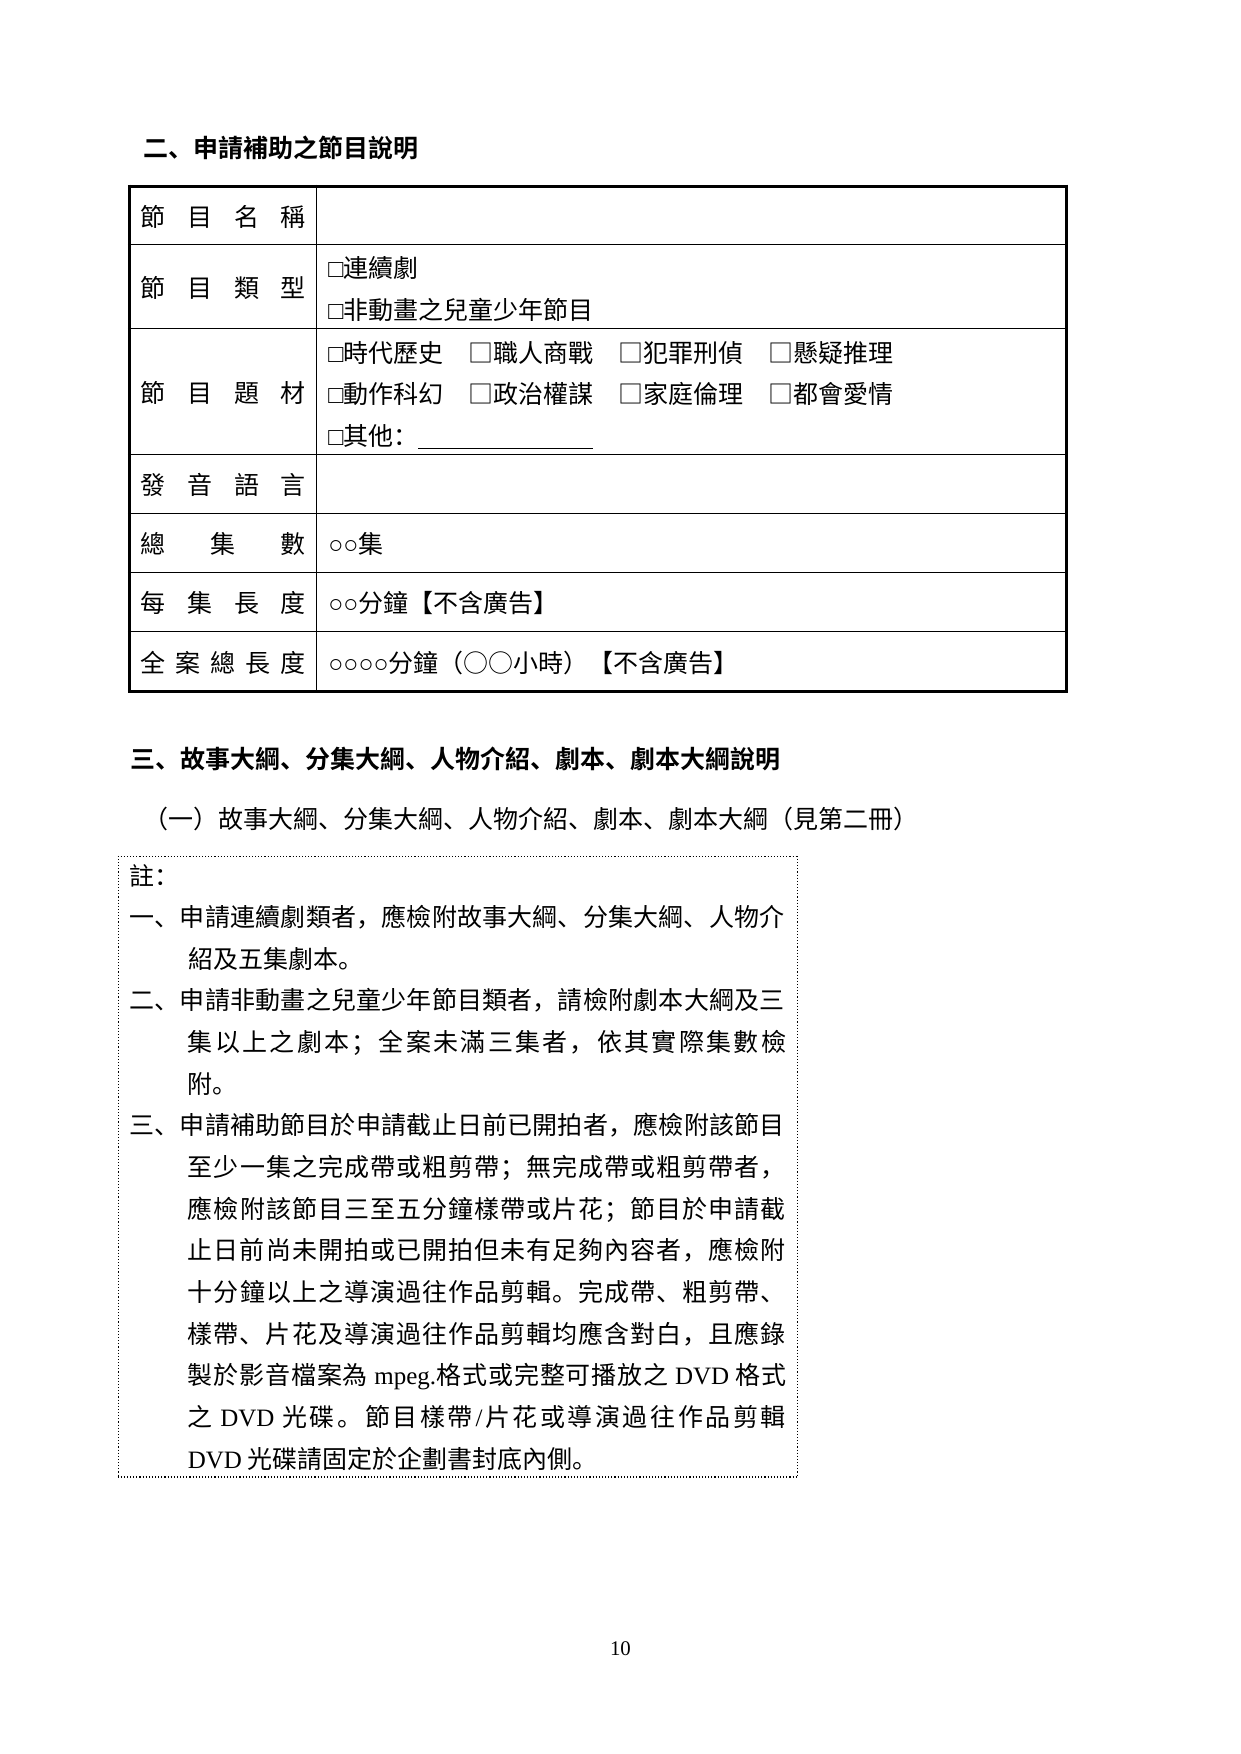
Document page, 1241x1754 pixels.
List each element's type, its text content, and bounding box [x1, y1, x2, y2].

table_cell □連續劇 □非動畫之兒童少年節目 [317, 245, 1065, 328]
table_cell 總集數 [131, 514, 316, 572]
table_cell □時代歷史 □職人商戰 □犯罪刑偵 □懸疑推理 □動作科幻 □政治權謀 □家庭倫理 □都會愛情 □其他： [317, 329, 1065, 454]
table_header 註： 一、申請連續劇類者，應檢附故事大綱、分集大綱、人物介紹及五集劇本。 二、申請非動畫之兒童少年節目類者，請檢附劇本大綱及三集以上之劇本；全案未滿三集者，依其實際集數檢附。 三、申請補助節目於申請截止日前已開拍者，應檢附該節目至少一集之完成帶或粗剪帶；無完成帶或粗剪帶者，應檢附該節目三至五分鐘樣帶或片花；節目於申請截止日前尚未開拍或已開拍但未有足夠內容者，應檢附十分鐘以上之導演過往作品剪輯。完成帶、粗剪帶、樣帶、片花及導演過往作品剪輯均應含對白，且應錄製於影音檔案為mpeg.格式或完整可播放之DVD格式之DVD光碟。節目樣帶/片花或導演過往作品剪輯DVD光碟請固定於企劃書封底內側。 [118, 856, 797, 1476]
table_header [317, 188, 1065, 243]
text （一）故事大綱、分集大綱、人物介紹、劇本、劇本大綱（見第二冊） [143, 795, 1122, 837]
text 三、故事大綱、分集大綱、人物介紹、劇本、劇本大綱說明 [118, 735, 1122, 777]
table_header 節目名稱 [131, 188, 316, 243]
table_cell 節目類型 [131, 245, 316, 328]
table_cell 節目題材 [131, 329, 316, 454]
table_cell ○○○○分鐘（○○小時）【不含廣告】 [317, 632, 1065, 690]
table_cell 全案總長度 [131, 632, 316, 690]
table_cell 發音語言 [131, 455, 316, 513]
table_cell 每集長度 [131, 573, 316, 631]
table_cell ○○集 [317, 514, 1065, 572]
table_cell ○○分鐘【不含廣告】 [317, 573, 1065, 631]
text 二、申請補助之節目說明 [143, 124, 1122, 166]
table_cell [317, 455, 1065, 513]
